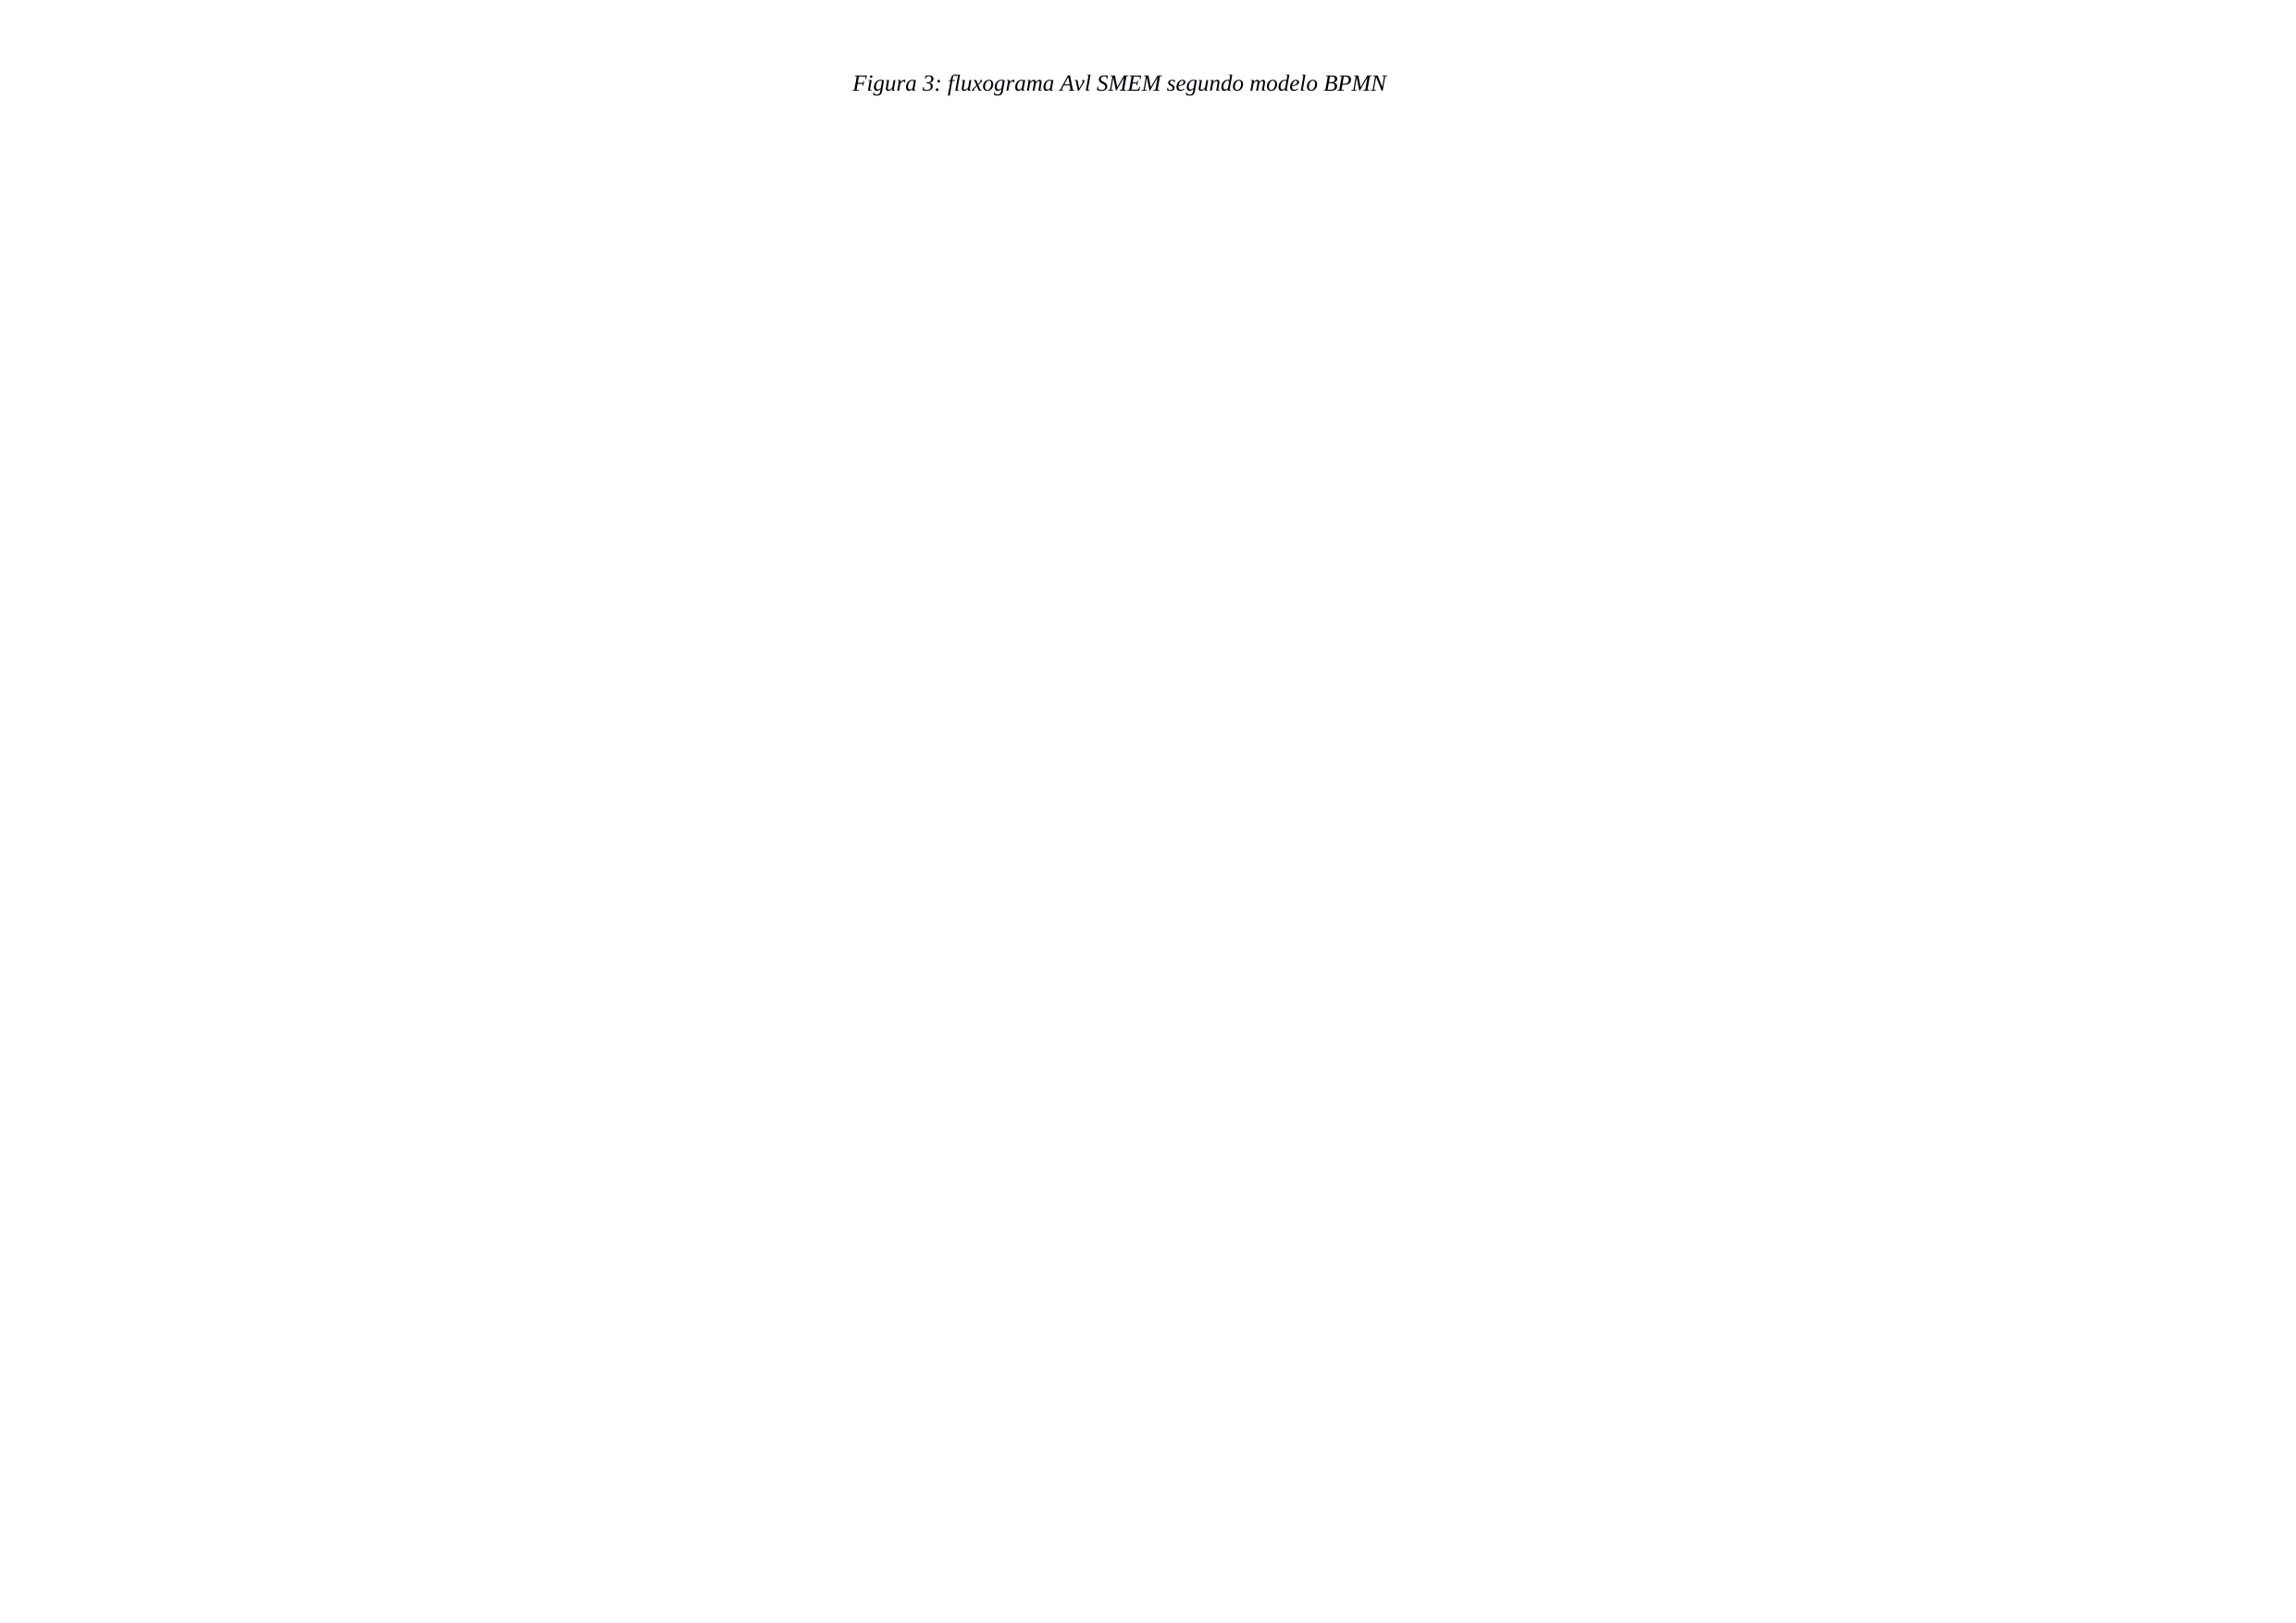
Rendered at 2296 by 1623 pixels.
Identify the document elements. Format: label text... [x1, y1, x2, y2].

text Figura 3: fluxograma Avl SMEM segundo modelo BPMN [91, 69, 2151, 96]
